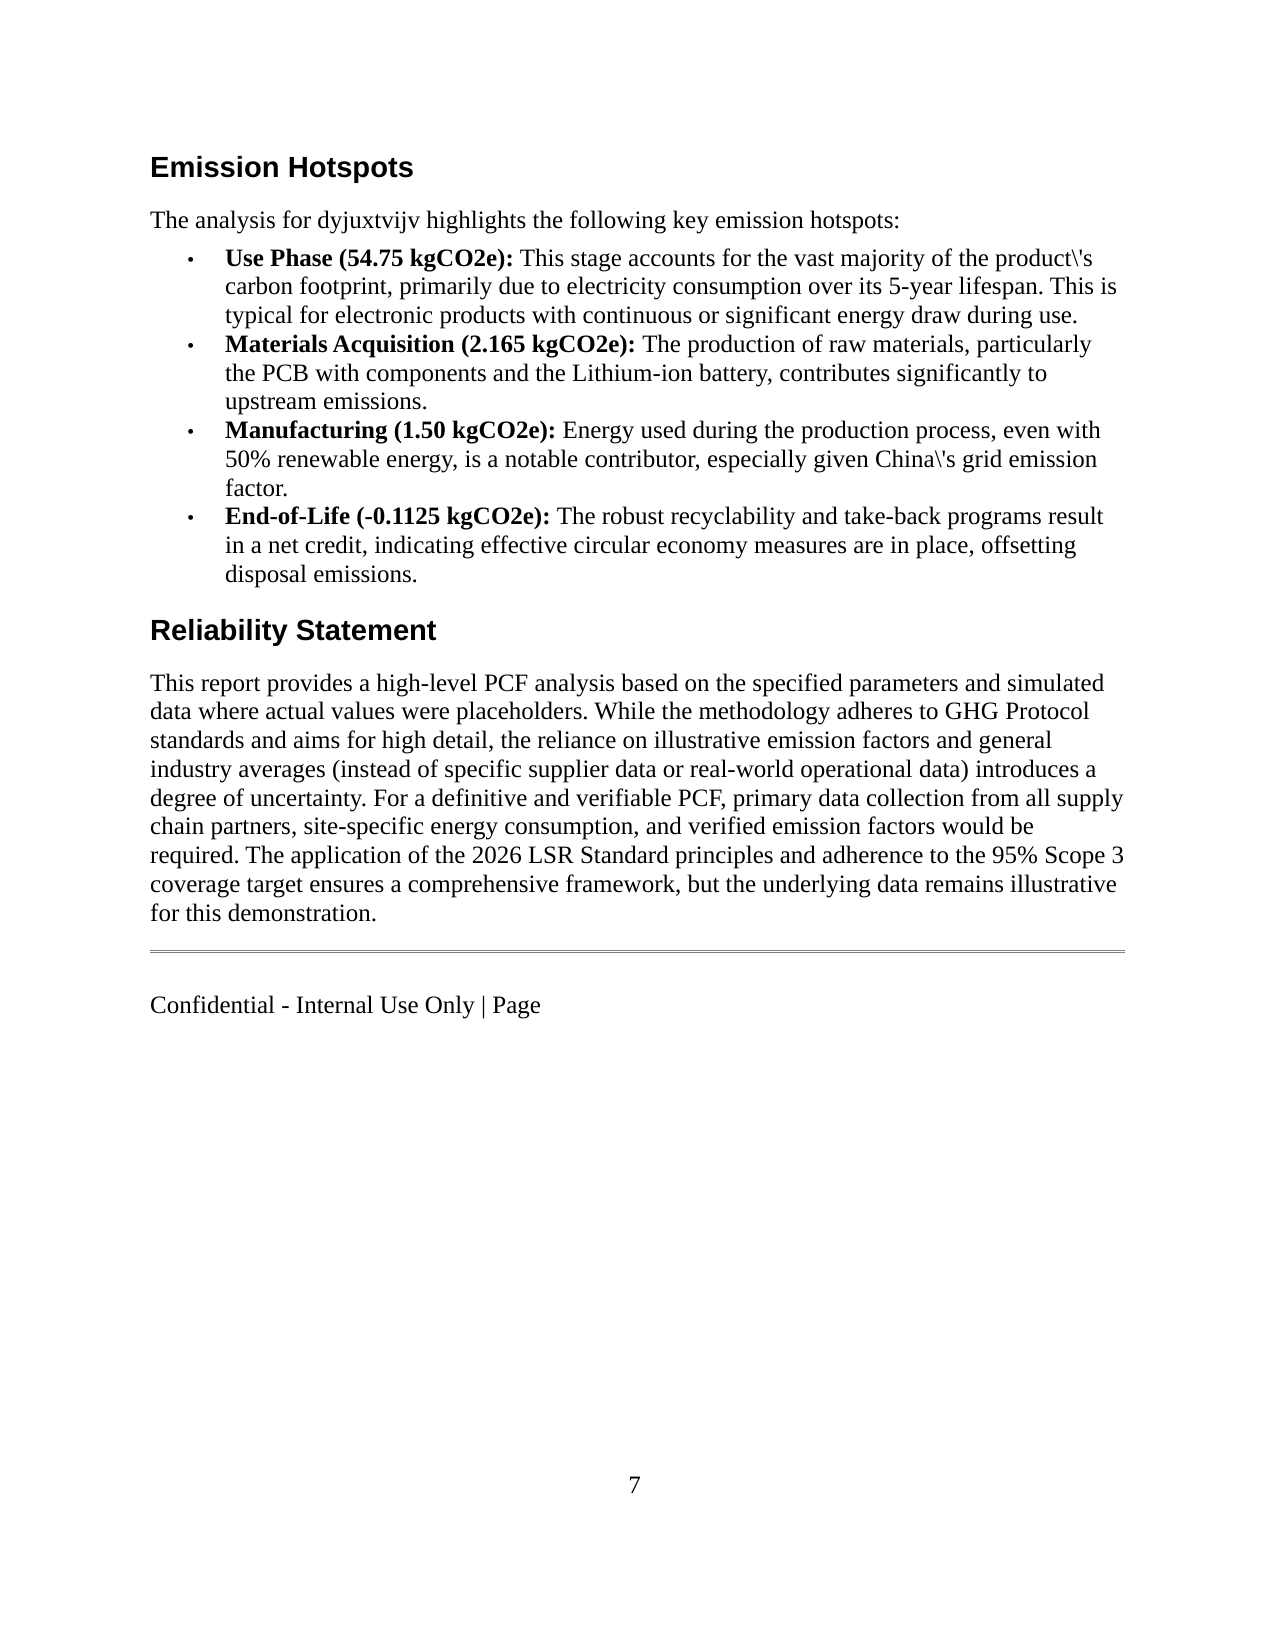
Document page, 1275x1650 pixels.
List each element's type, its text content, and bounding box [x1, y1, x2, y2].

subtitle Emission Hotspots [150, 150, 1125, 183]
list Use Phase (54.75 kgCO2e): This stage accounts for the vast majority of the product\'s carbon footprint, primarily due to electricity consumption over its 5-year lifespan. This is typical for electronic products with continuous or significant energy draw during use. [187, 243, 1125, 329]
list Materials Acquisition (2.165 kgCO2e): The production of raw materials, particularly the PCB with components and the Lithium-ion battery, contributes significantly to upstream emissions. [187, 329, 1125, 415]
list Manufacturing (1.50 kgCO2e): Energy used during the production process, even with 50% renewable energy, is a notable contributor, especially given China\'s grid emission factor. [187, 415, 1125, 501]
text Confidential - Internal Use Only | Page [150, 991, 1125, 1019]
text This report provides a high-level PCF analysis based on the specified parameters and simulated data where actual values were placeholders. While the methodology adheres to GHG Protocol standards and aims for high detail, the reliance on illustrative emission factors and general industry averages (instead of specific supplier data or real-world operational data) introduces a degree of uncertainty. For a definitive and verifiable PCF, primary data collection from all supply chain partners, site-specific energy consumption, and verified emission factors would be required. The application of the 2026 LSR Standard principles and adherence to the 95% Scope 3 coverage target ensures a comprehensive framework, but the underlying data remains illustrative for this demonstration. [150, 668, 1125, 926]
subtitle Reliability Statement [150, 613, 1125, 646]
text The analysis for dyjuxtvijv highlights the following key emission hotspots: [150, 205, 1125, 234]
list End-of-Life (-0.1125 kgCO2e): The robust recyclability and take-back programs result in a net credit, indicating effective circular economy measures are in place, offsetting disposal emissions. [187, 501, 1125, 588]
